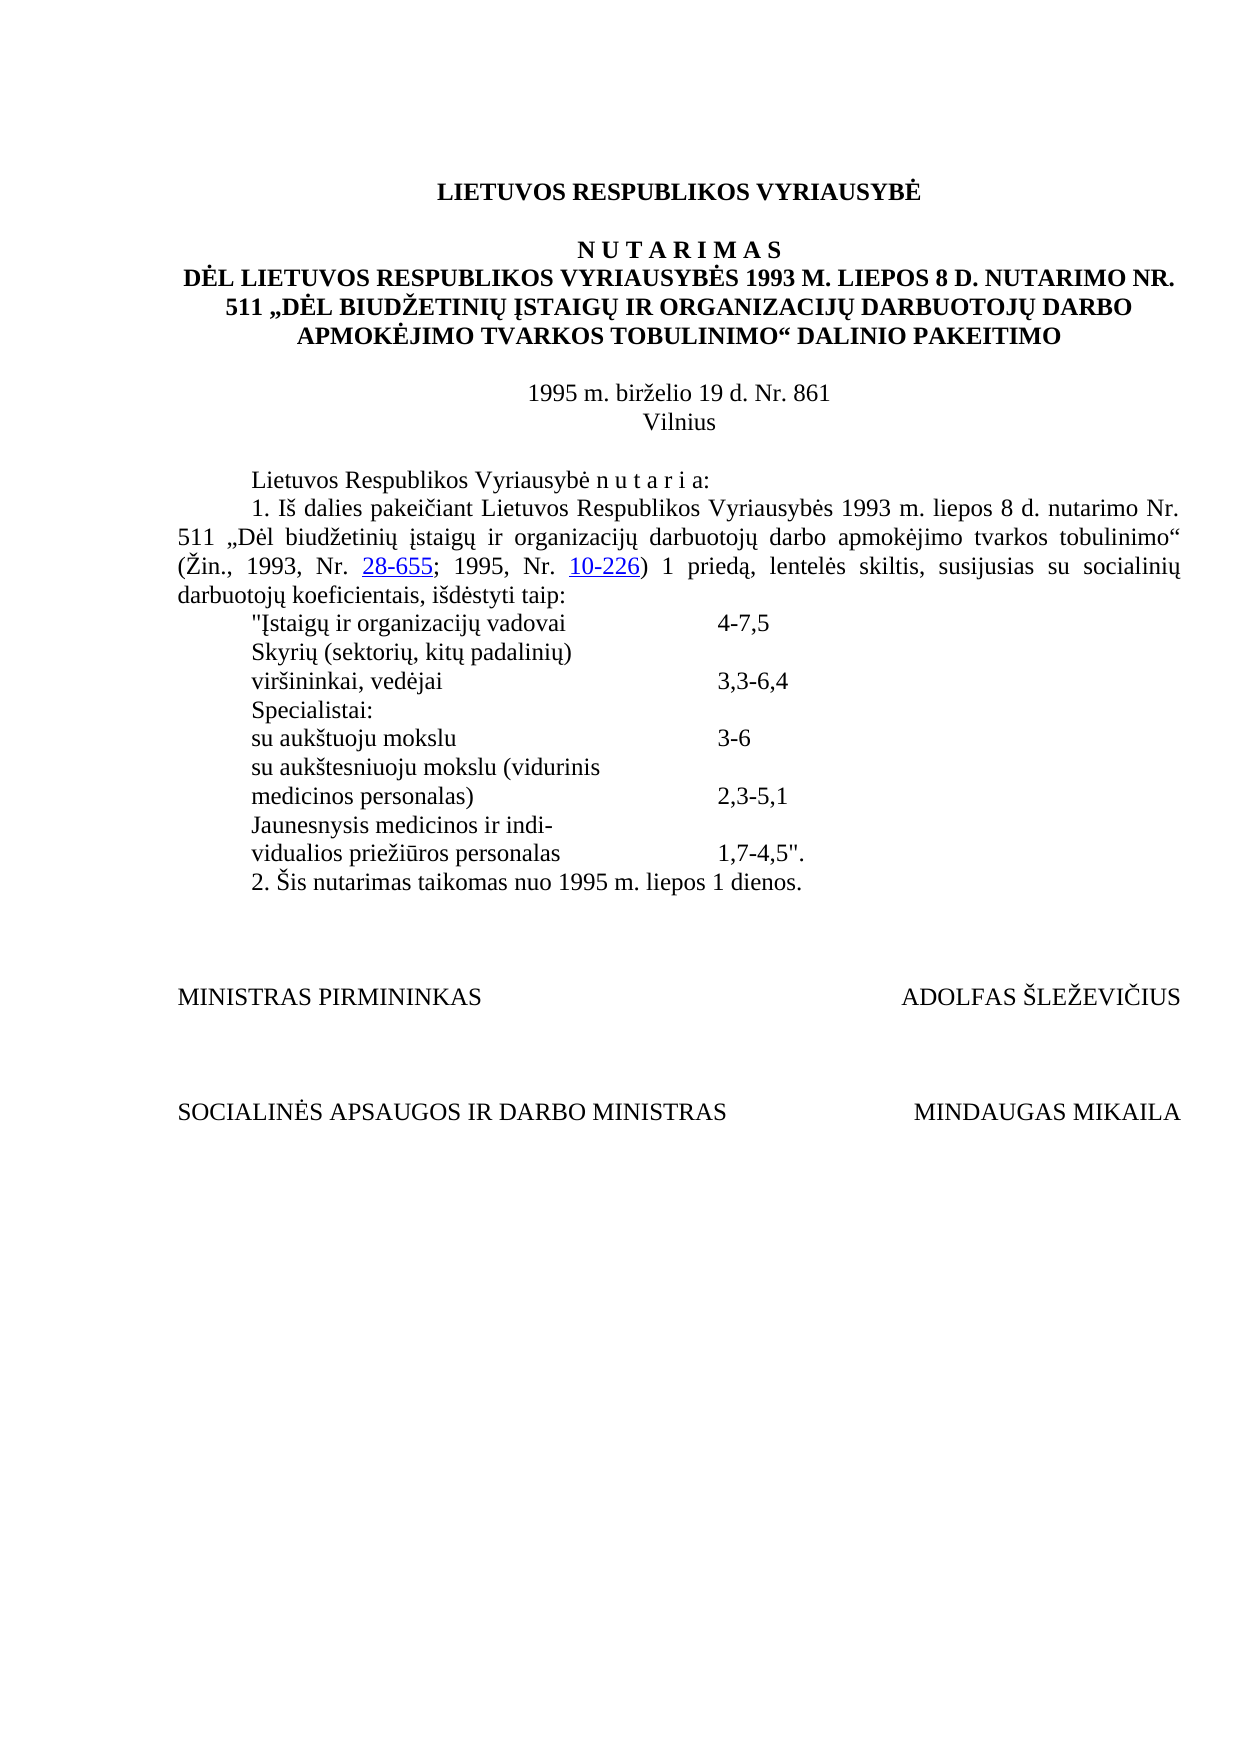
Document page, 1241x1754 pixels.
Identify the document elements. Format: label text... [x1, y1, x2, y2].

text viršininkai, vedėjai 3,3-6,4 [177, 666, 1181, 695]
text Specialistai: [177, 695, 1181, 723]
text SOCIALINĖS APSAUGOS IR DARBO MINISTRAS MINDAUGAS MIKAILA [177, 1097, 1181, 1126]
text 1. Iš dalies pakeičiant Lietuvos Respublikos Vyriausybės 1993 m. liepos 8 d. nutarimo Nr. 511 „Dėl biudžetinių įstaigų ir organizacijų darbuotojų darbo apmokėjimo tvarkos tobulinimo“ (Žin., 1993, Nr. 28-655; 1995, Nr. 10-226) 1 priedą, lentelės skiltis, susijusias su socialinių darbuotojų koeficientais, išdėstyti taip: [177, 493, 1181, 608]
text su aukštesniuoju mokslu (vidurinis [177, 752, 1181, 781]
text 2. Šis nutarimas taikomas nuo 1995 m. liepos 1 dienos. [177, 867, 1181, 896]
text medicinos personalas) 2,3-5,1 [177, 781, 1181, 810]
text "Įstaigų ir organizacijų vadovai 4-7,5 [177, 608, 1181, 637]
text 1995 m. birželio 19 d. Nr. 861 [177, 378, 1181, 407]
text MINISTRAS PIRMININKAS ADOLFAS ŠLEŽEVIČIUS [177, 982, 1181, 1011]
text Lietuvos Respublikos Vyriausybė nutaria: [177, 465, 1181, 493]
text Vilnius [177, 407, 1181, 436]
text N U T A R I M A S [177, 235, 1181, 263]
text su aukštuoju mokslu 3-6 [177, 723, 1181, 752]
text vidualios priežiūros personalas 1,7-4,5". [177, 838, 1181, 867]
text Jaunesnysis medicinos ir indi- [177, 810, 1181, 838]
text DĖL LIETUVOS RESPUBLIKOS VYRIAUSYBĖS 1993 M. LIEPOS 8 D. NUTARIMO NR. 511 „DĖL BIUDŽETINIŲ ĮSTAIGŲ IR ORGANIZACIJŲ DARBUOTOJŲ DARBO APMOKĖJIMO TVARKOS TOBULINIMO“ DALINIO PAKEITIMO [177, 263, 1181, 350]
text LIETUVOS RESPUBLIKOS VYRIAUSYBĖ [177, 177, 1181, 206]
text Skyrių (sektorių, kitų padalinių) [177, 637, 1181, 666]
